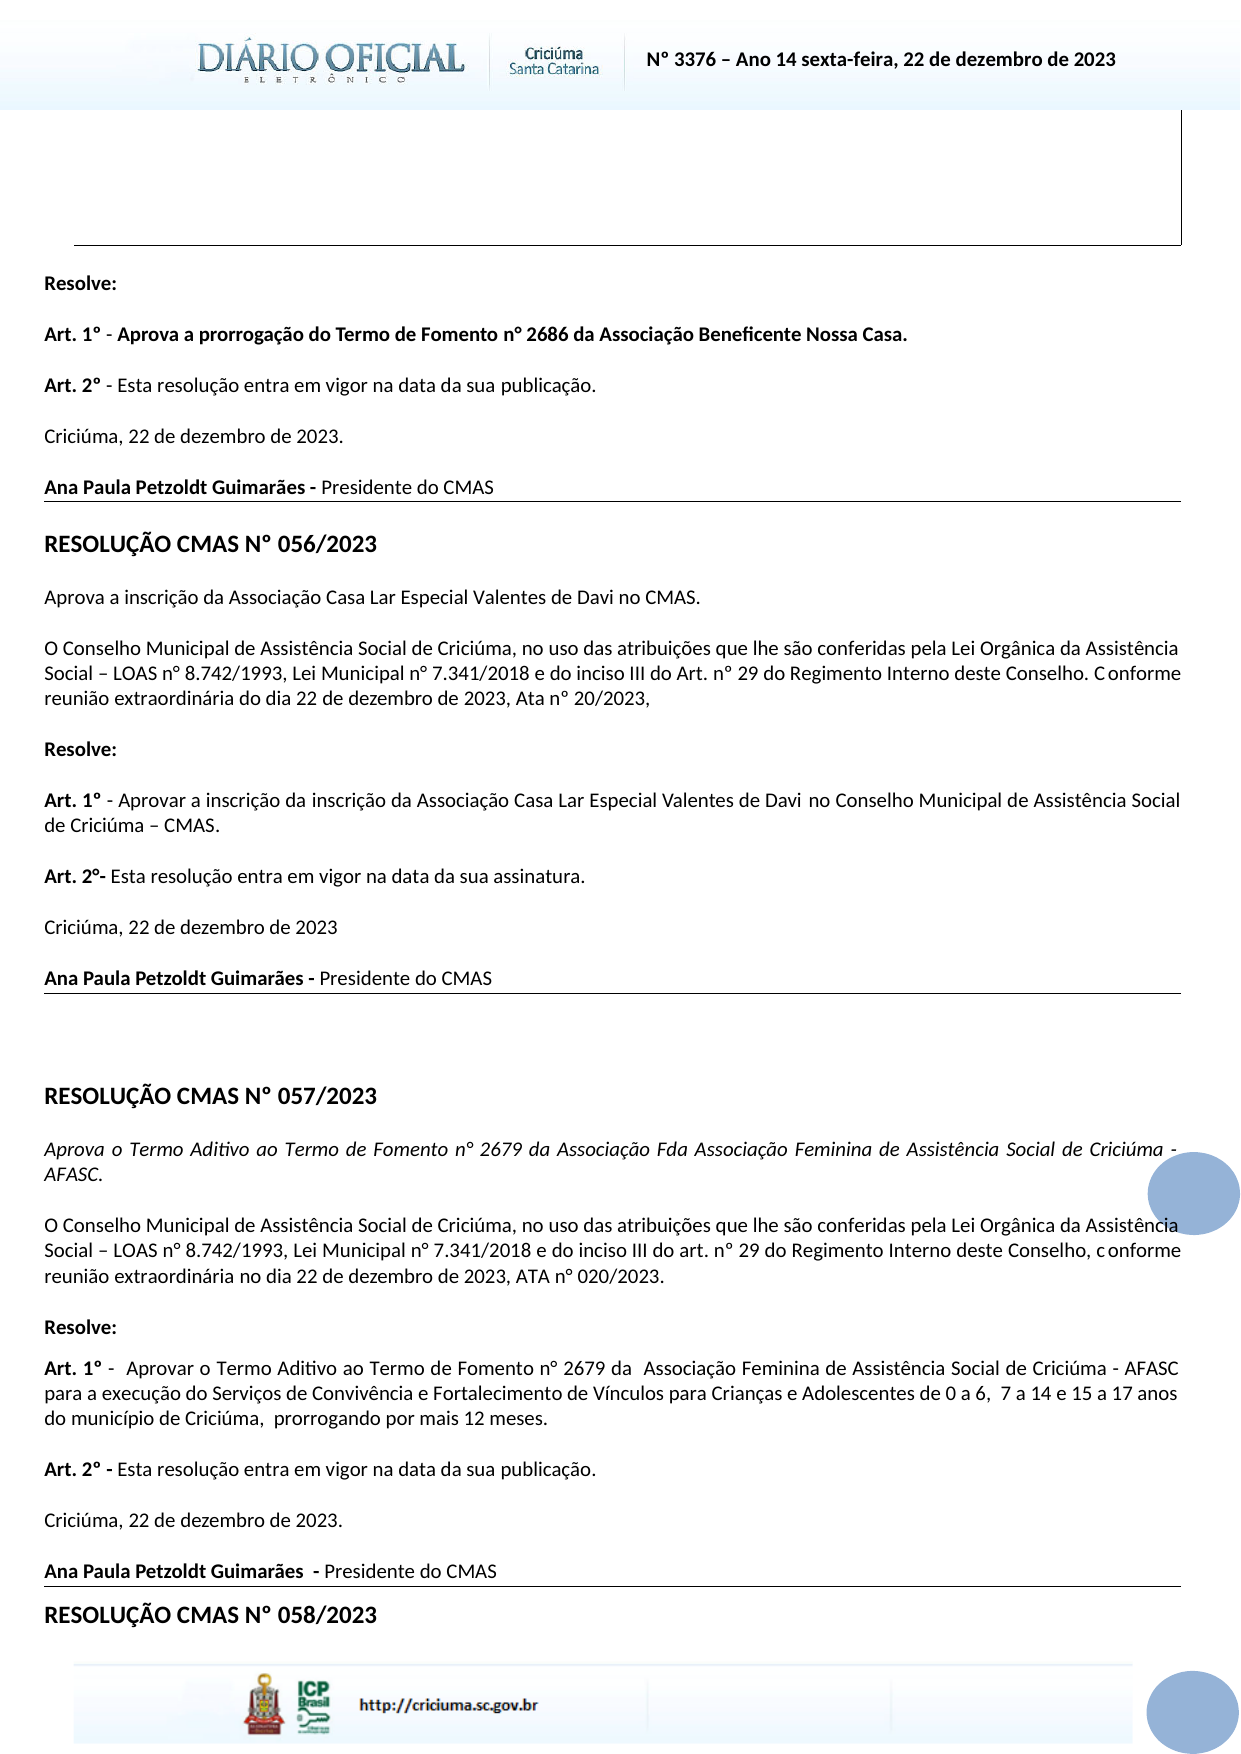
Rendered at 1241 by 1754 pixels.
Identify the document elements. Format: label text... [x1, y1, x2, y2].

text O Conselho Municipal de Assistência Social de Criciúma, no uso das atribuições que lhe são conferidas pela Lei Orgânica da Assistência Social – LOAS n° 8.742/1993, Lei Municipal n° 7.341/2018 e do inciso III do Art. nº 29 do Regimento Interno deste Conselho. Conforme reunião extraordinária do dia 22 de dezembro de 2023, Ata nº 20/2023, [44, 635, 1181, 711]
text Resolve: [44, 1314, 1181, 1339]
text Ana Paula Petzoldt Guimarães - Presidente do CMAS [44, 1558, 1181, 1586]
text Criciúma, 22 de dezembro de 2023. [44, 1507, 1181, 1533]
text Ana Paula Petzoldt Guimarães - Presidente do CMAS [44, 965, 1181, 993]
text RESOLUÇÃO CMAS Nº 056/2023 [44, 528, 1181, 558]
text Art. 2º - Esta resolução entra em vigor na data da sua publicação. [44, 1456, 1181, 1482]
text Art. 1º - Aprovar a inscrição da inscrição da Associação Casa Lar Especial Valentes de Davi no Conselho Municipal de Assistência Social de Criciúma – CMAS. [44, 787, 1181, 838]
text Aprova o Termo Aditivo ao Termo de Fomento n° 2679 da Associação Fda Associação Feminina de Assistência Social de Criciúma - AFASC. [44, 1136, 1181, 1187]
text Art. 1º - Aprova a prorrogação do Termo de Fomento n° 2686 da Associação Beneficente Nossa Casa. [44, 321, 1181, 347]
text Art. 1º - Aprovar o Termo Aditivo ao Termo de Fomento n° 2679 da Associação Feminina de Assistência Social de Criciúma - AFASC para a execução do Serviços de Convivência e Fortalecimento de Vínculos para Crianças e Adolescentes de 0 a 6, 7 a 14 e 15 a 17 anos do município de Criciúma, prorrogando por mais 12 meses. [44, 1355, 1181, 1431]
text Criciúma, 22 de dezembro de 2023. [44, 423, 1181, 448]
text Resolve: [44, 271, 1181, 296]
text Criciúma, 22 de dezembro de 2023 [44, 914, 1181, 940]
text Ana Paula Petzoldt Guimarães - Presidente do CMAS [44, 474, 1181, 501]
text Aprova a inscrição da Associação Casa Lar Especial Valentes de Davi no CMAS. [44, 584, 1181, 609]
text Art. 2°- Esta resolução entra em vigor na data da sua assinatura. [44, 863, 1181, 889]
text O Conselho Municipal de Assistência Social de Criciúma, no uso das atribuições que lhe são conferidas pela Lei Orgânica da Assistência Social – LOAS n° 8.742/1993, Lei Municipal n° 7.341/2018 e do inciso III do art. nº 29 do Regimento Interno deste Conselho, conforme reunião extraordinária no dia 22 de dezembro de 2023, ATA n° 020/2023. [44, 1212, 1181, 1288]
text RESOLUÇÃO CMAS Nº 057/2023 [44, 1080, 1181, 1111]
text Art. 2º - Esta resolução entra em vigor na data da sua publicação. [44, 372, 1181, 398]
text Resolve: [44, 736, 1181, 762]
text RESOLUÇÃO CMAS Nº 058/2023 [44, 1599, 1181, 1630]
